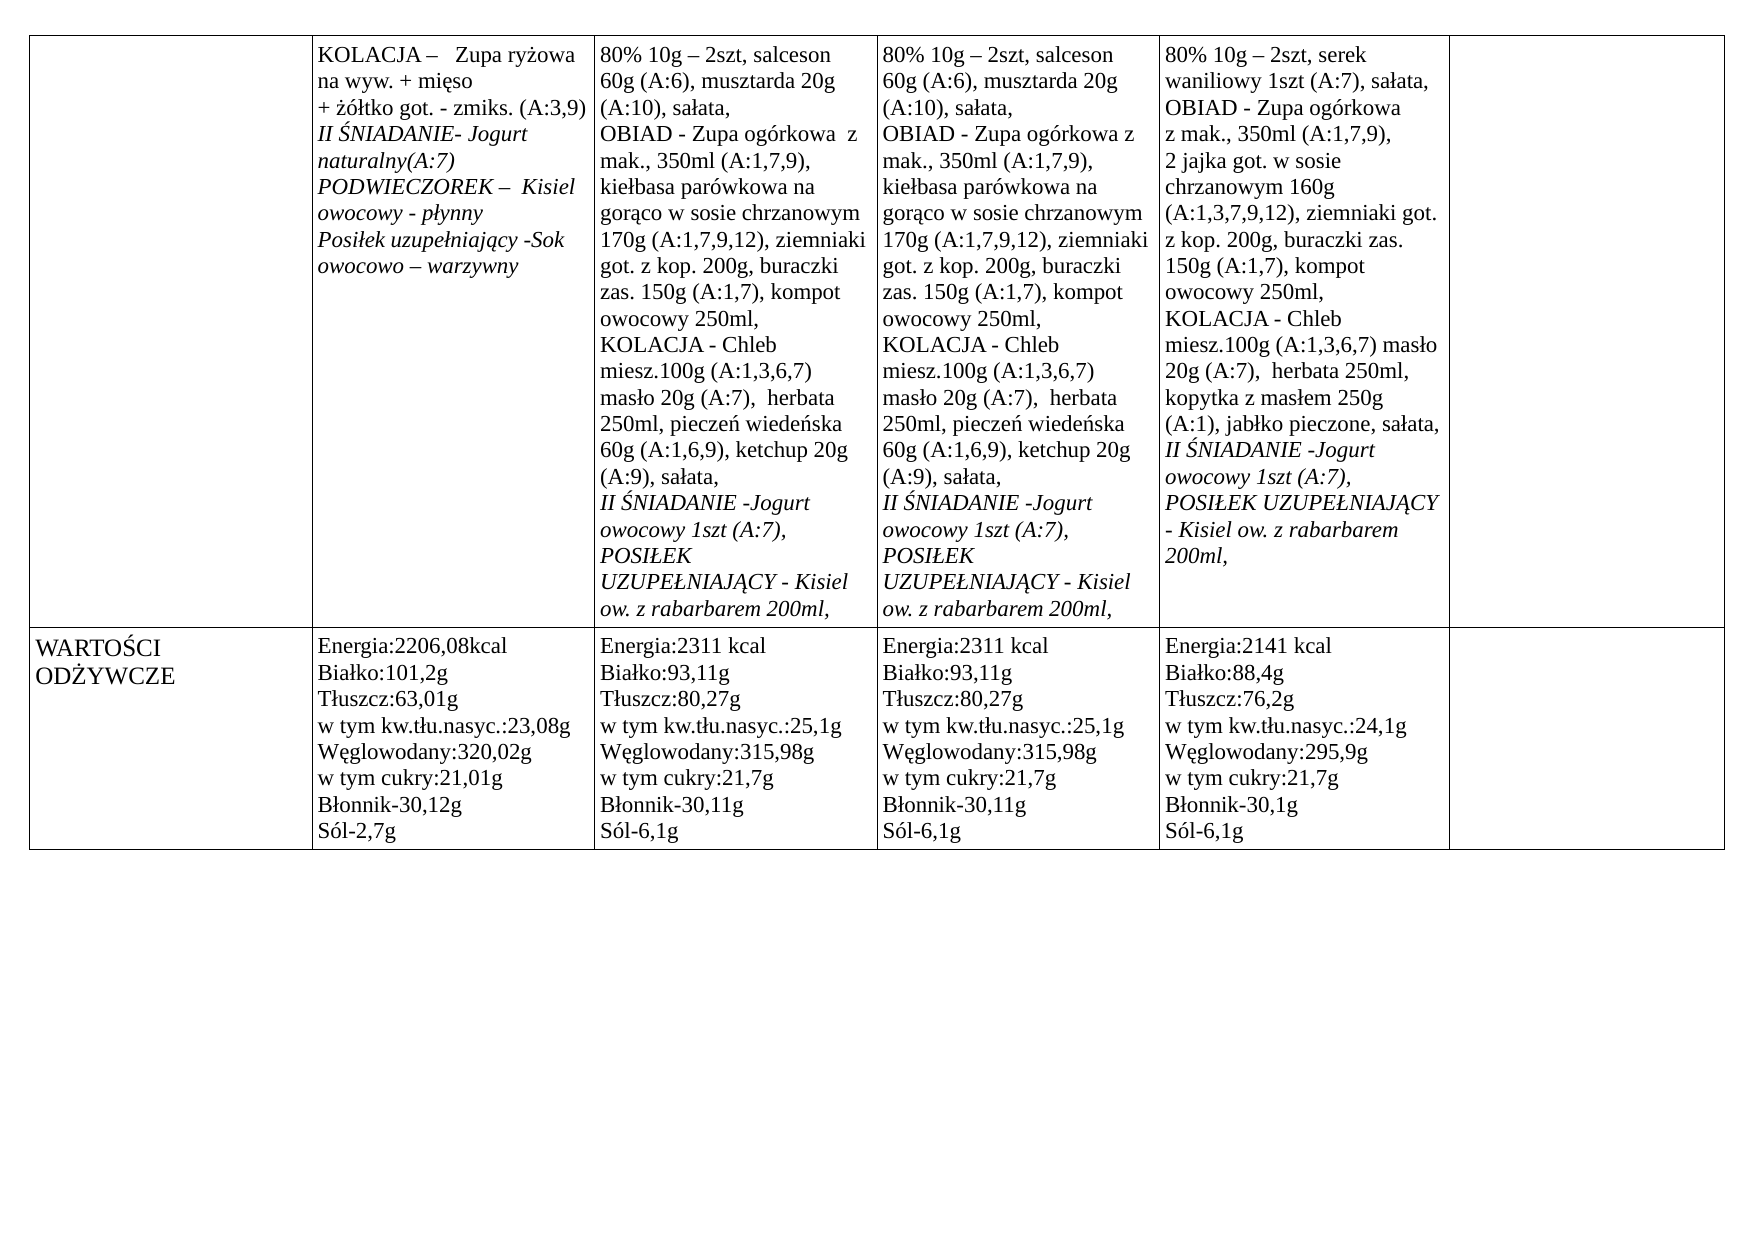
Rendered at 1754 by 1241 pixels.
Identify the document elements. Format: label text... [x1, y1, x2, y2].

table_cell KOLACJA – Zupa ryżowa na wyw. + mięso + żółtko got. - zmiks. (A:3,9) II ŚNIADANIE- Jogurt naturalny(A:7) PODWIECZOREK – Kisiel owocowy - płynny Posiłek uzupełniający -Sok owocowo – warzywny [313, 36, 594, 627]
table_cell [1450, 36, 1724, 627]
table_cell [30, 36, 312, 627]
table_cell [1450, 628, 1724, 849]
table_cell 80% 10g – 2szt, salceson 60g (A:6), musztarda 20g (A:10), sałata, OBIAD - Zupa ogórkowa z mak., 350ml (A:1,7,9), kiełbasa parówkowa na gorąco w sosie chrzanowym 170g (A:1,7,9,12), ziemniaki got. z kop. 200g, buraczki zas. 150g (A:1,7), kompot owocowy 250ml, KOLACJA - Chleb miesz.100g (A:1,3,6,7) masło 20g (A:7), herbata 250ml, pieczeń wiedeńska 60g (A:1,6,9), ketchup 20g (A:9), sałata, II ŚNIADANIE -Jogurt owocowy 1szt (A:7), POSIŁEK UZUPEŁNIAJĄCY - Kisiel ow. z rabarbarem 200ml, [878, 36, 1159, 627]
table_cell Energia:2141 kcal Białko:88,4g Tłuszcz:76,2g w tym kw.tłu.nasyc.:24,1g Węglowodany:295,9g w tym cukry:21,7g Błonnik-30,1g Sól-6,1g [1160, 628, 1449, 849]
table_cell WARTOŚCI ODŻYWCZE [30, 628, 312, 849]
table_cell Energia:2311 kcal Białko:93,11g Tłuszcz:80,27g w tym kw.tłu.nasyc.:25,1g Węglowodany:315,98g w tym cukry:21,7g Błonnik-30,11g Sól-6,1g [878, 628, 1159, 849]
table_cell 80% 10g – 2szt, salceson 60g (A:6), musztarda 20g (A:10), sałata, OBIAD - Zupa ogórkowa z mak., 350ml (A:1,7,9), kiełbasa parówkowa na gorąco w sosie chrzanowym 170g (A:1,7,9,12), ziemniaki got. z kop. 200g, buraczki zas. 150g (A:1,7), kompot owocowy 250ml, KOLACJA - Chleb miesz.100g (A:1,3,6,7) masło 20g (A:7), herbata 250ml, pieczeń wiedeńska 60g (A:1,6,9), ketchup 20g (A:9), sałata, II ŚNIADANIE -Jogurt owocowy 1szt (A:7), POSIŁEK UZUPEŁNIAJĄCY - Kisiel ow. z rabarbarem 200ml, [595, 36, 877, 627]
table_cell Energia:2206,08kcal Białko:101,2g Tłuszcz:63,01g w tym kw.tłu.nasyc.:23,08g Węglowodany:320,02g w tym cukry:21,01g Błonnik-30,12g Sól-2,7g [313, 628, 594, 849]
table_cell Energia:2311 kcal Białko:93,11g Tłuszcz:80,27g w tym kw.tłu.nasyc.:25,1g Węglowodany:315,98g w tym cukry:21,7g Błonnik-30,11g Sól-6,1g [595, 628, 877, 849]
table_cell 80% 10g – 2szt, serek waniliowy 1szt (A:7), sałata, OBIAD - Zupa ogórkowa z mak., 350ml (A:1,7,9), 2 jajka got. w sosie chrzanowym 160g (A:1,3,7,9,12), ziemniaki got. z kop. 200g, buraczki zas. 150g (A:1,7), kompot owocowy 250ml, KOLACJA - Chleb miesz.100g (A:1,3,6,7) masło 20g (A:7), herbata 250ml, kopytka z masłem 250g (A:1), jabłko pieczone, sałata, II ŚNIADANIE -Jogurt owocowy 1szt (A:7), POSIŁEK UZUPEŁNIAJĄCY - Kisiel ow. z rabarbarem 200ml, [1160, 36, 1449, 627]
